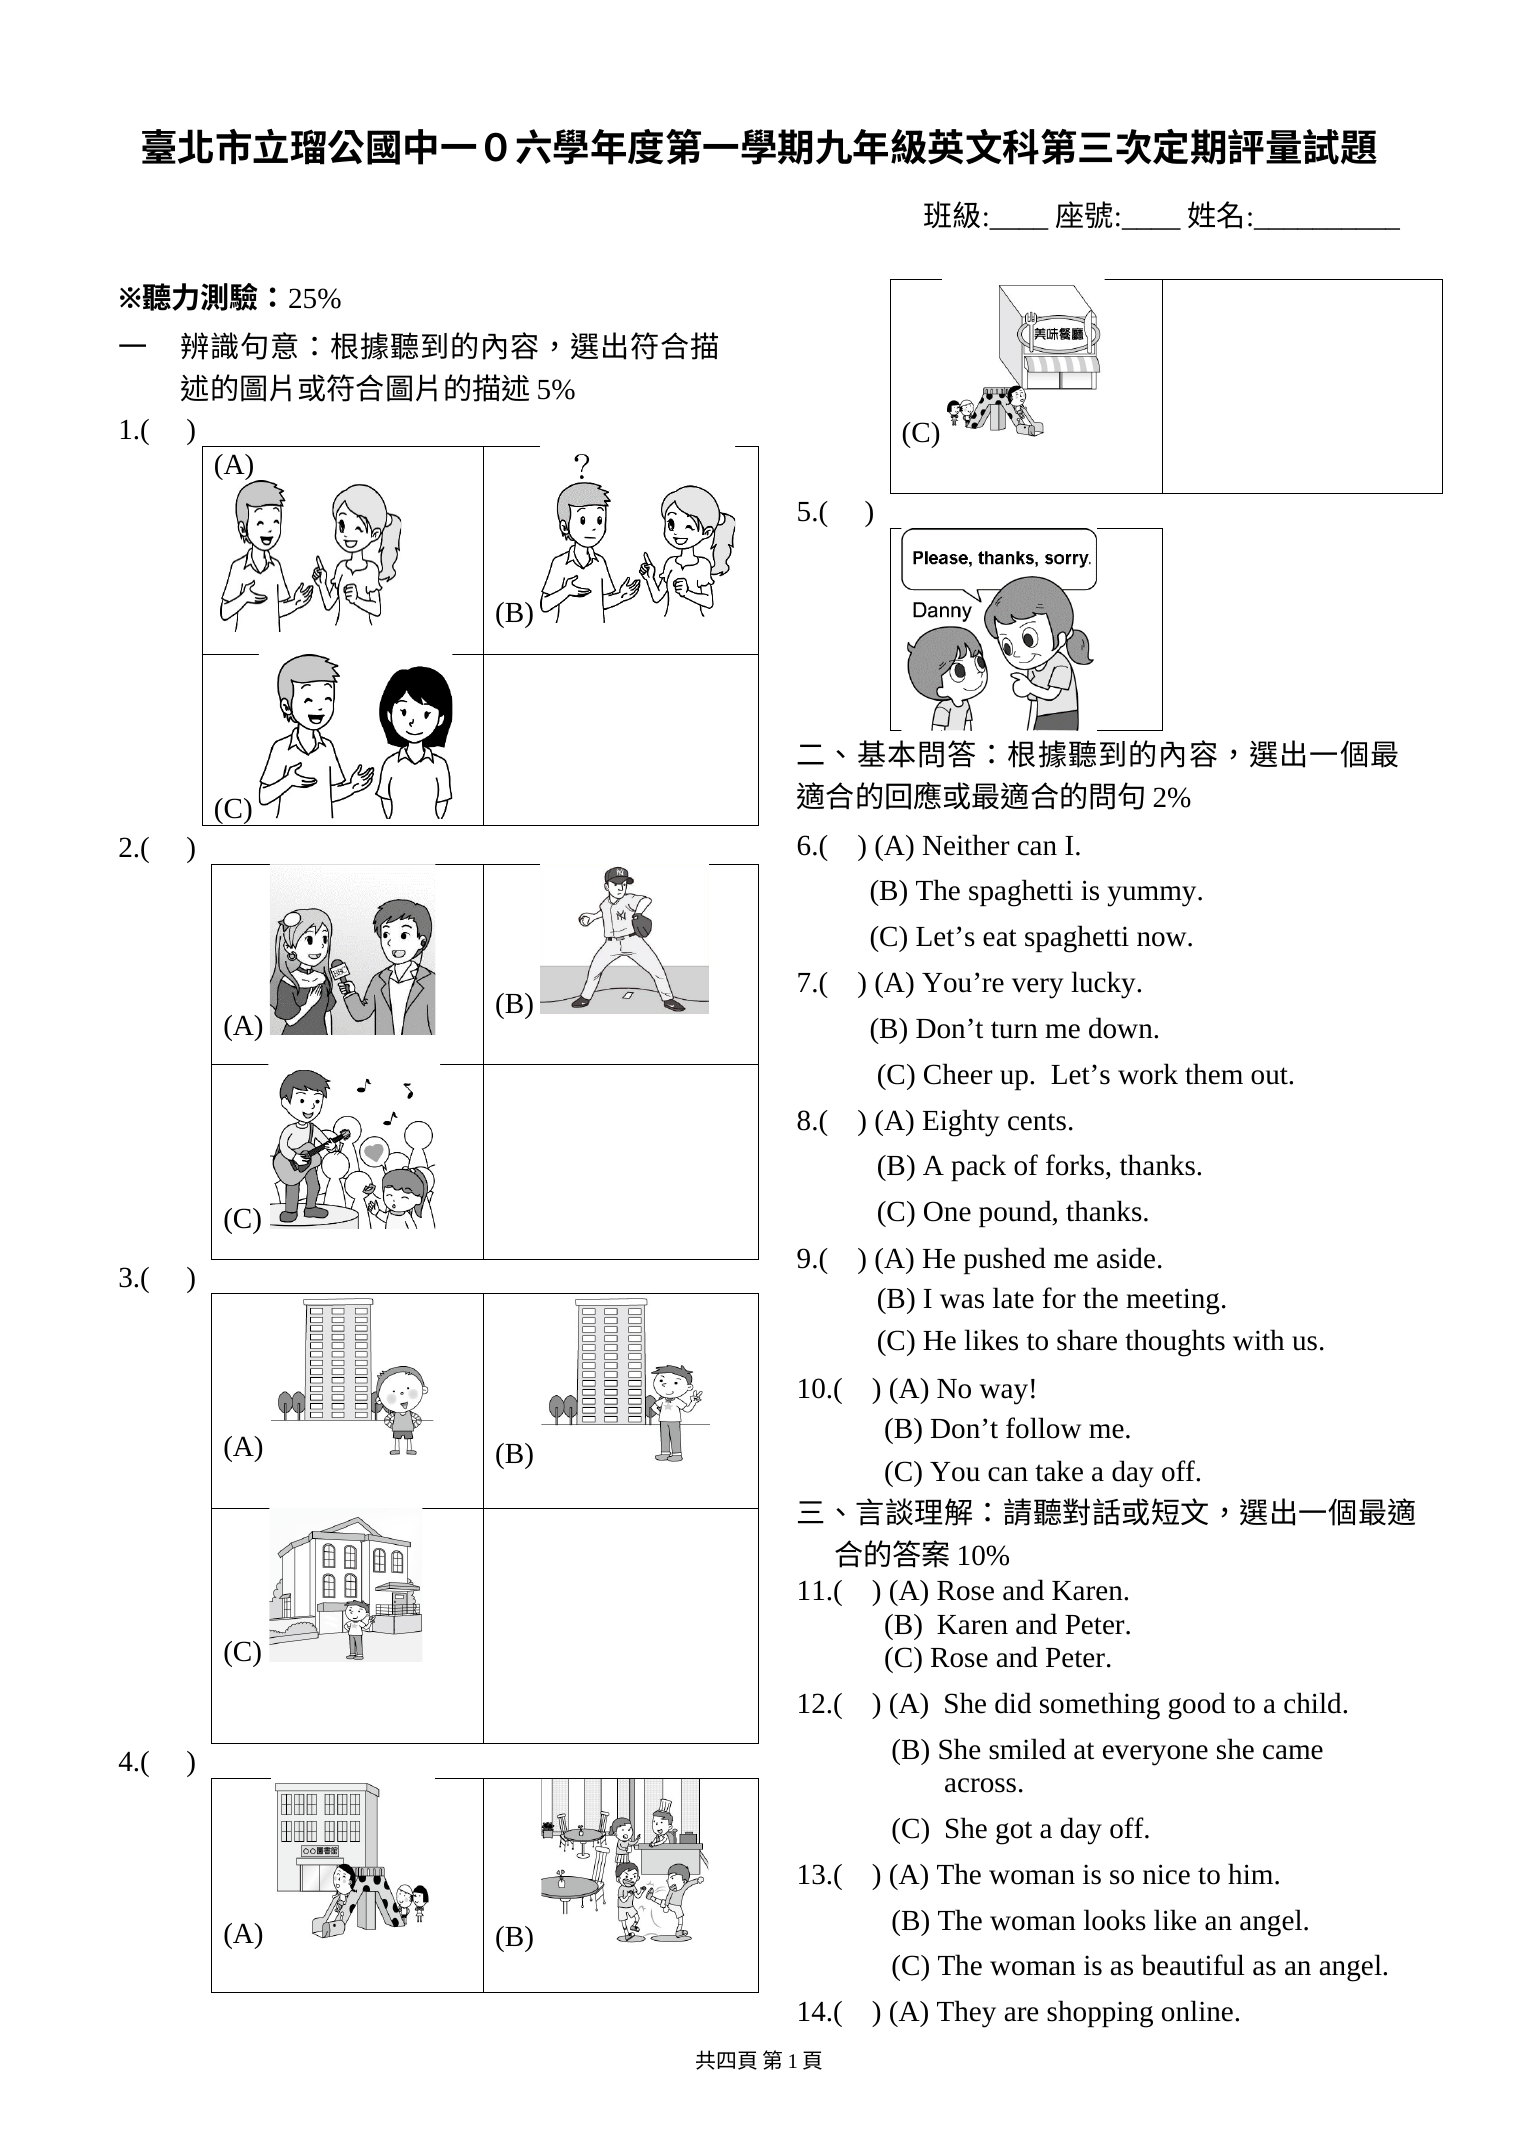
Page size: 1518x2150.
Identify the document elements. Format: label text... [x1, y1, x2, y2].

picture [220, 480, 402, 632]
picture [942, 279, 1105, 443]
text 三、言談理解：請聽對話或短文，選出一個最適合的答案10% [796, 1489, 1418, 1574]
table_header (B) [484, 865, 758, 1063]
text 4.( ) [118, 1744, 721, 1778]
text 9.( ) (A) He pushed me aside. (B) I was late for the meeting. (C) He likes to share thoughts with us. [796, 1241, 1399, 1359]
text 8.( ) (A) Eighty cents. [796, 1103, 1399, 1137]
table_cell (C) [891, 280, 1162, 493]
picture [541, 1778, 709, 1947]
text 11.( ) (A) Rose and Karen. [796, 1574, 1399, 1607]
table_header (B) [484, 1779, 758, 1992]
text 1.( ) [118, 408, 721, 446]
table_cell (C) [212, 1509, 483, 1743]
text (B) Karen and Peter. [796, 1607, 1399, 1641]
picture [271, 1294, 434, 1457]
text 班級:____ 座號:____ 姓名:__________ [118, 185, 1399, 235]
text (C) Cheer up. Let’s work them out. [796, 1057, 1399, 1091]
text (C) The woman is as beautiful as an angel. [796, 1949, 1399, 1982]
table_cell (C) [203, 655, 483, 825]
picture [271, 1778, 435, 1943]
text 臺北市立瑠公國中一０六學年度第一學期九年級英文科第三次定期評量試題 [118, 118, 1399, 172]
table_header (A) [212, 1779, 483, 1992]
text 10.( ) (A) No way! (B) Don’t follow me. (C) You can take a day off. [796, 1371, 1399, 1489]
table_header (A) [212, 865, 483, 1063]
table_header [1097, 529, 1162, 730]
picture [540, 864, 709, 1014]
text (B) The woman looks like an angel. [796, 1903, 1399, 1937]
picture [540, 446, 736, 623]
text 5.( ) [796, 494, 1399, 527]
text 7.( ) (A) You’re very lucky. [796, 966, 1399, 999]
text 12.( ) (A) She did something good to a child. [796, 1687, 1399, 1720]
text (B) Don’t turn me down. [796, 1012, 1399, 1045]
text 6.( ) (A) Neither can I. [796, 828, 1399, 862]
table_header [891, 529, 901, 730]
picture [541, 1294, 710, 1463]
text (C) One pound, thanks. [796, 1195, 1399, 1228]
picture [258, 654, 453, 819]
table_header (B) [484, 447, 758, 654]
text (C) She got a day off. [796, 1812, 1399, 1845]
text 二、基本問答：根據聽到的內容，選出一個最適合的回應或最適合的問句2% [796, 731, 1399, 816]
table_header (A) [212, 1294, 483, 1507]
table_cell (C) [212, 1065, 483, 1259]
text (B) A pack of forks, thanks. [796, 1149, 1399, 1182]
picture [901, 528, 1097, 731]
text 3.( ) [118, 1260, 721, 1293]
table_header (A) [203, 447, 483, 654]
text (C) Rose and Peter. [796, 1641, 1399, 1674]
text 2.( ) [118, 826, 721, 864]
text ※聽力測驗：25% [118, 279, 721, 316]
text 13.( ) (A) The woman is so nice to him. [796, 1857, 1399, 1891]
table_cell [484, 1509, 758, 1743]
picture [269, 864, 436, 1035]
picture [269, 1508, 423, 1662]
text 14.( ) (A) They are shopping online. [796, 1995, 1399, 2028]
table_cell [484, 1065, 758, 1259]
table_header (B) [484, 1294, 758, 1507]
text (C) Let’s eat spaghetti now. [796, 920, 1399, 953]
table_cell [484, 655, 758, 825]
text (B) She smiled at everyone she came across. [796, 1732, 1399, 1799]
text (B) The spaghetti is yummy. [796, 874, 1399, 907]
table_cell [1163, 280, 1442, 493]
list 辨識句意：根據聽到的內容，選出符合描述的圖片或符合圖片的描述5% [118, 324, 721, 408]
picture [268, 1064, 441, 1229]
